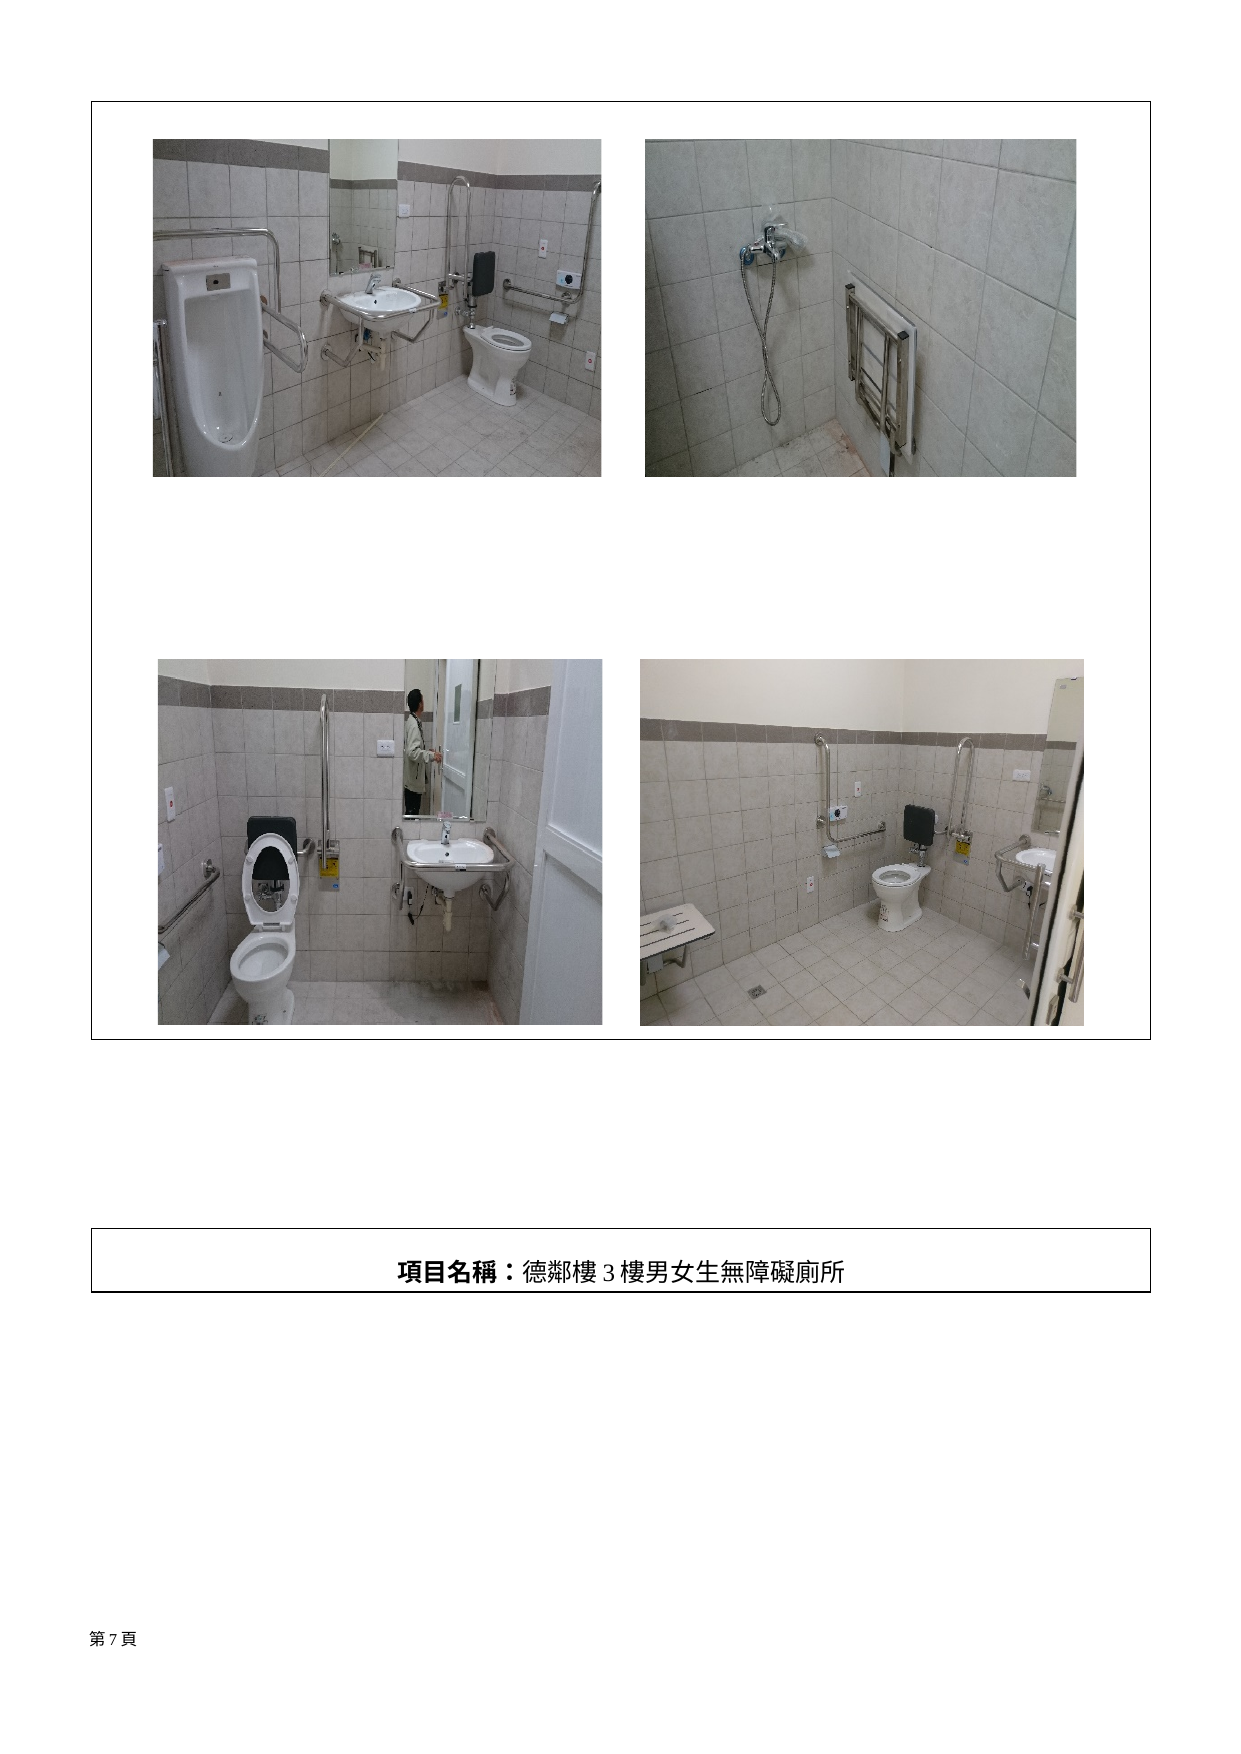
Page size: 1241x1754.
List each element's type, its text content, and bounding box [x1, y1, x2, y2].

table_header 項目名稱：德鄰樓3樓男女生無障礙廁所 [92, 1229, 1150, 1291]
table_cell [92, 102, 1150, 1039]
